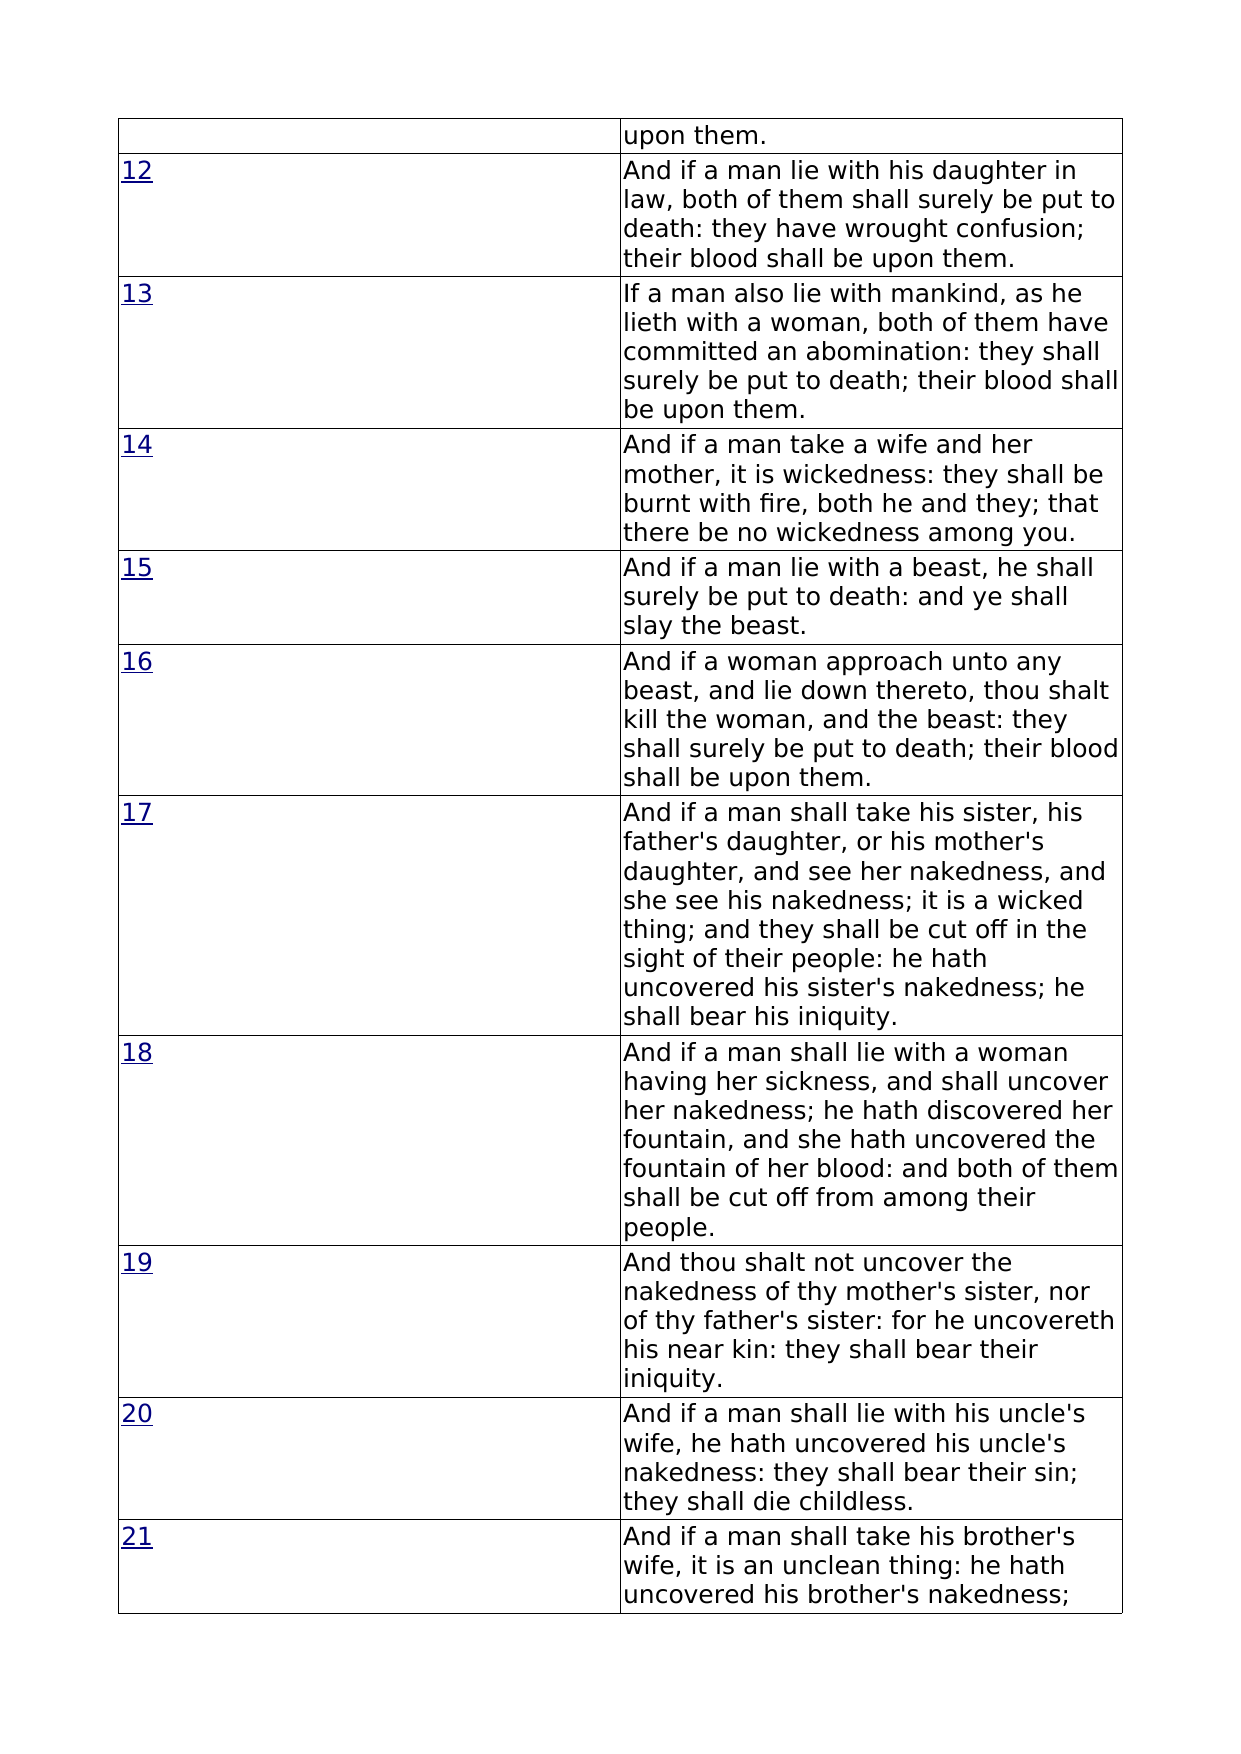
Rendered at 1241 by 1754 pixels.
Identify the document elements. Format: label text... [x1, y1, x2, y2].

table_cell And if a woman approach unto any beast, and lie down thereto, thou shalt kill the woman, and the beast: they shall surely be put to death; their blood shall be upon them. [621, 645, 1122, 795]
table_cell And if a man shall take his sister, his father's daughter, or his mother's daughter, and see her nakedness, and she see his nakedness; it is a wicked thing; and they shall be cut off in the sight of their people: he hath uncovered his sister's nakedness; he shall bear his iniquity. [621, 796, 1122, 1035]
table_cell And if a man shall lie with a woman having her sickness, and shall uncover her nakedness; he hath discovered her fountain, and she hath uncovered the fountain of her blood: and both of them shall be cut off from among their people. [621, 1036, 1122, 1245]
table_cell And if a man shall lie with his uncle's wife, he hath uncovered his uncle's nakedness: they shall bear their sin; they shall die childless. [621, 1398, 1122, 1519]
table_cell [119, 119, 620, 153]
table_cell And if a man lie with a beast, he shall surely be put to death: and ye shall slay the beast. [621, 551, 1122, 644]
table_cell And if a man shall take his brother's wife, it is an unclean thing: he hath uncovered his brother's nakedness; [621, 1520, 1122, 1613]
table_cell 15 [119, 551, 620, 644]
table_cell 13 [119, 277, 620, 428]
table_cell 20 [119, 1398, 620, 1519]
table_cell 19 [119, 1246, 620, 1397]
table_cell And if a man take a wife and her mother, it is wickedness: they shall be burnt with fire, both he and they; that there be no wickedness among you. [621, 429, 1122, 550]
table_cell If a man also lie with mankind, as he lieth with a woman, both of them have committed an abomination: they shall surely be put to death; their blood shall be upon them. [621, 277, 1122, 428]
table_cell And thou shalt not uncover the nakedness of thy mother's sister, nor of thy father's sister: for he uncovereth his near kin: they shall bear their iniquity. [621, 1246, 1122, 1397]
table_cell upon them. [621, 119, 1122, 153]
table_cell 12 [119, 154, 620, 276]
table_cell 18 [119, 1036, 620, 1245]
table_cell 16 [119, 645, 620, 795]
table_cell And if a man lie with his daughter in law, both of them shall surely be put to death: they have wrought confusion; their blood shall be upon them. [621, 154, 1122, 276]
table_cell 17 [119, 796, 620, 1035]
table_cell 21 [119, 1520, 620, 1613]
table_cell 14 [119, 429, 620, 550]
